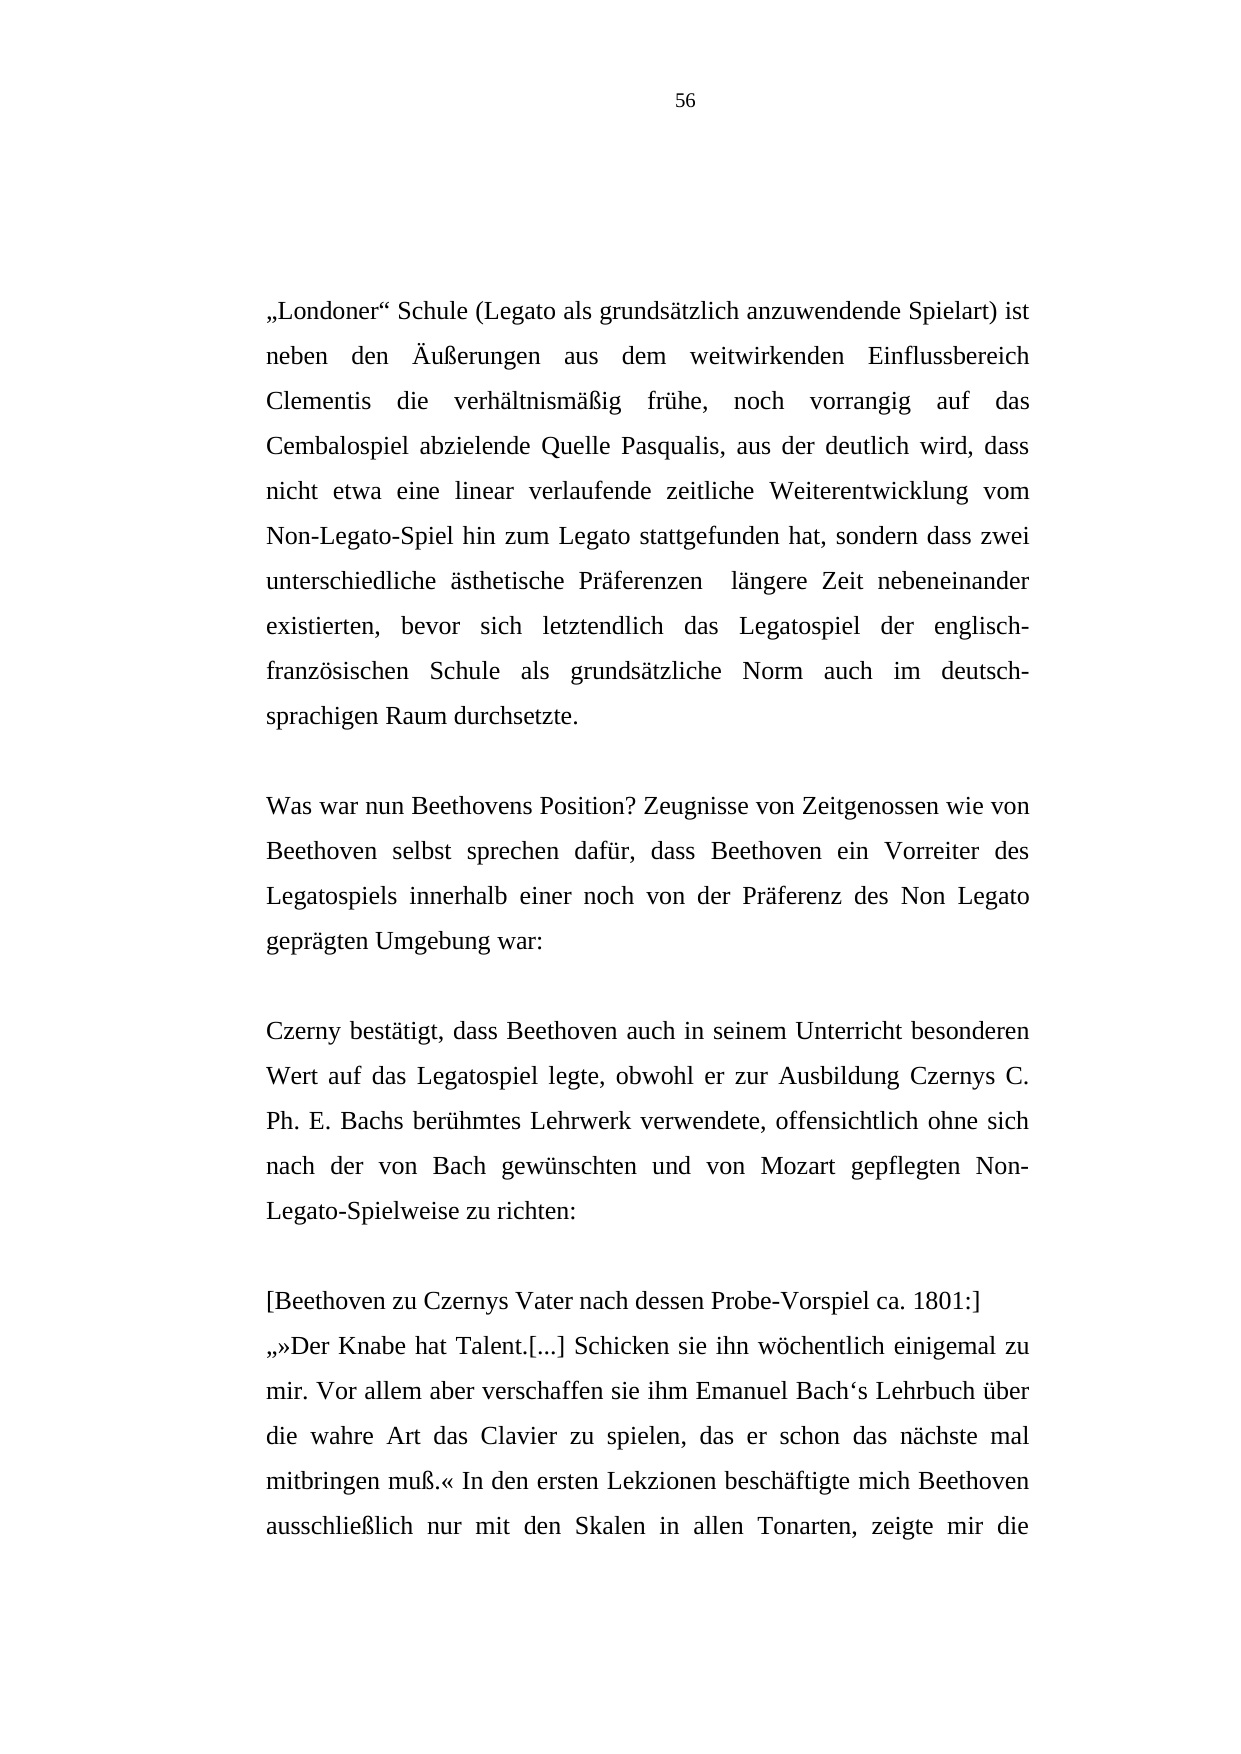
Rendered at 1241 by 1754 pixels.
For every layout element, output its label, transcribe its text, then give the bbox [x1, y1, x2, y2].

text „Londoner“ Schule (Legato als grundsätzlich anzuwendende Spielart) ist neben den Äußerungen aus dem weitwirkenden Einflussbereich Clementis die verhältnismäßig frühe, noch vorrangig auf das Cembalospiel abzielende Quelle Pasqualis, aus der deutlich wird, dass nicht etwa eine linear verlaufende zeitliche Weiterentwicklung vom Non-Legato-Spiel hin zum Legato stattgefunden hat, sondern dass zwei unterschiedliche ästhetische Präferenzen längere Zeit nebeneinander existierten, bevor sich letztendlich das Legatospiel der englisch-französischen Schule als grundsätzliche Norm auch im deutsch-sprachigen Raum durchsetzte. [266, 295, 1031, 730]
text „»Der Knabe hat Talent.[...] Schicken sie ihn wöchentlich einigemal zu mir. Vor allem aber verschaffen sie ihm Emanuel Bach‘s Lehrbuch über die wahre Art das Clavier zu spielen, das er schon das nächste mal mitbringen muß.« In den ersten Lekzionen beschäftigte mich Beethoven ausschließlich nur mit den Skalen in allen Tonarten, zeigte mir die [266, 1330, 1031, 1540]
text Was war nun Beethovens Position? Zeugnisse von Zeitgenossen wie von Beethoven selbst sprechen dafür, dass Beethoven ein Vorreiter des Legatospiels innerhalb einer noch von der Präferenz des Non Legato geprägten Umgebung war: [266, 790, 1031, 955]
text [Beethoven zu Czernys Vater nach dessen Probe-Vorspiel ca. 1801:] [266, 1285, 1031, 1315]
text Czerny bestätigt, dass Beethoven auch in seinem Unterricht besonderen Wert auf das Legatospiel legte, obwohl er zur Ausbildung Czernys C. Ph. E. Bachs berühmtes Lehrwerk verwendete, offensichtlich ohne sich nach der von Bach gewünschten und von Mozart gepflegten Non-Legato-Spielweise zu richten: [266, 1015, 1031, 1225]
